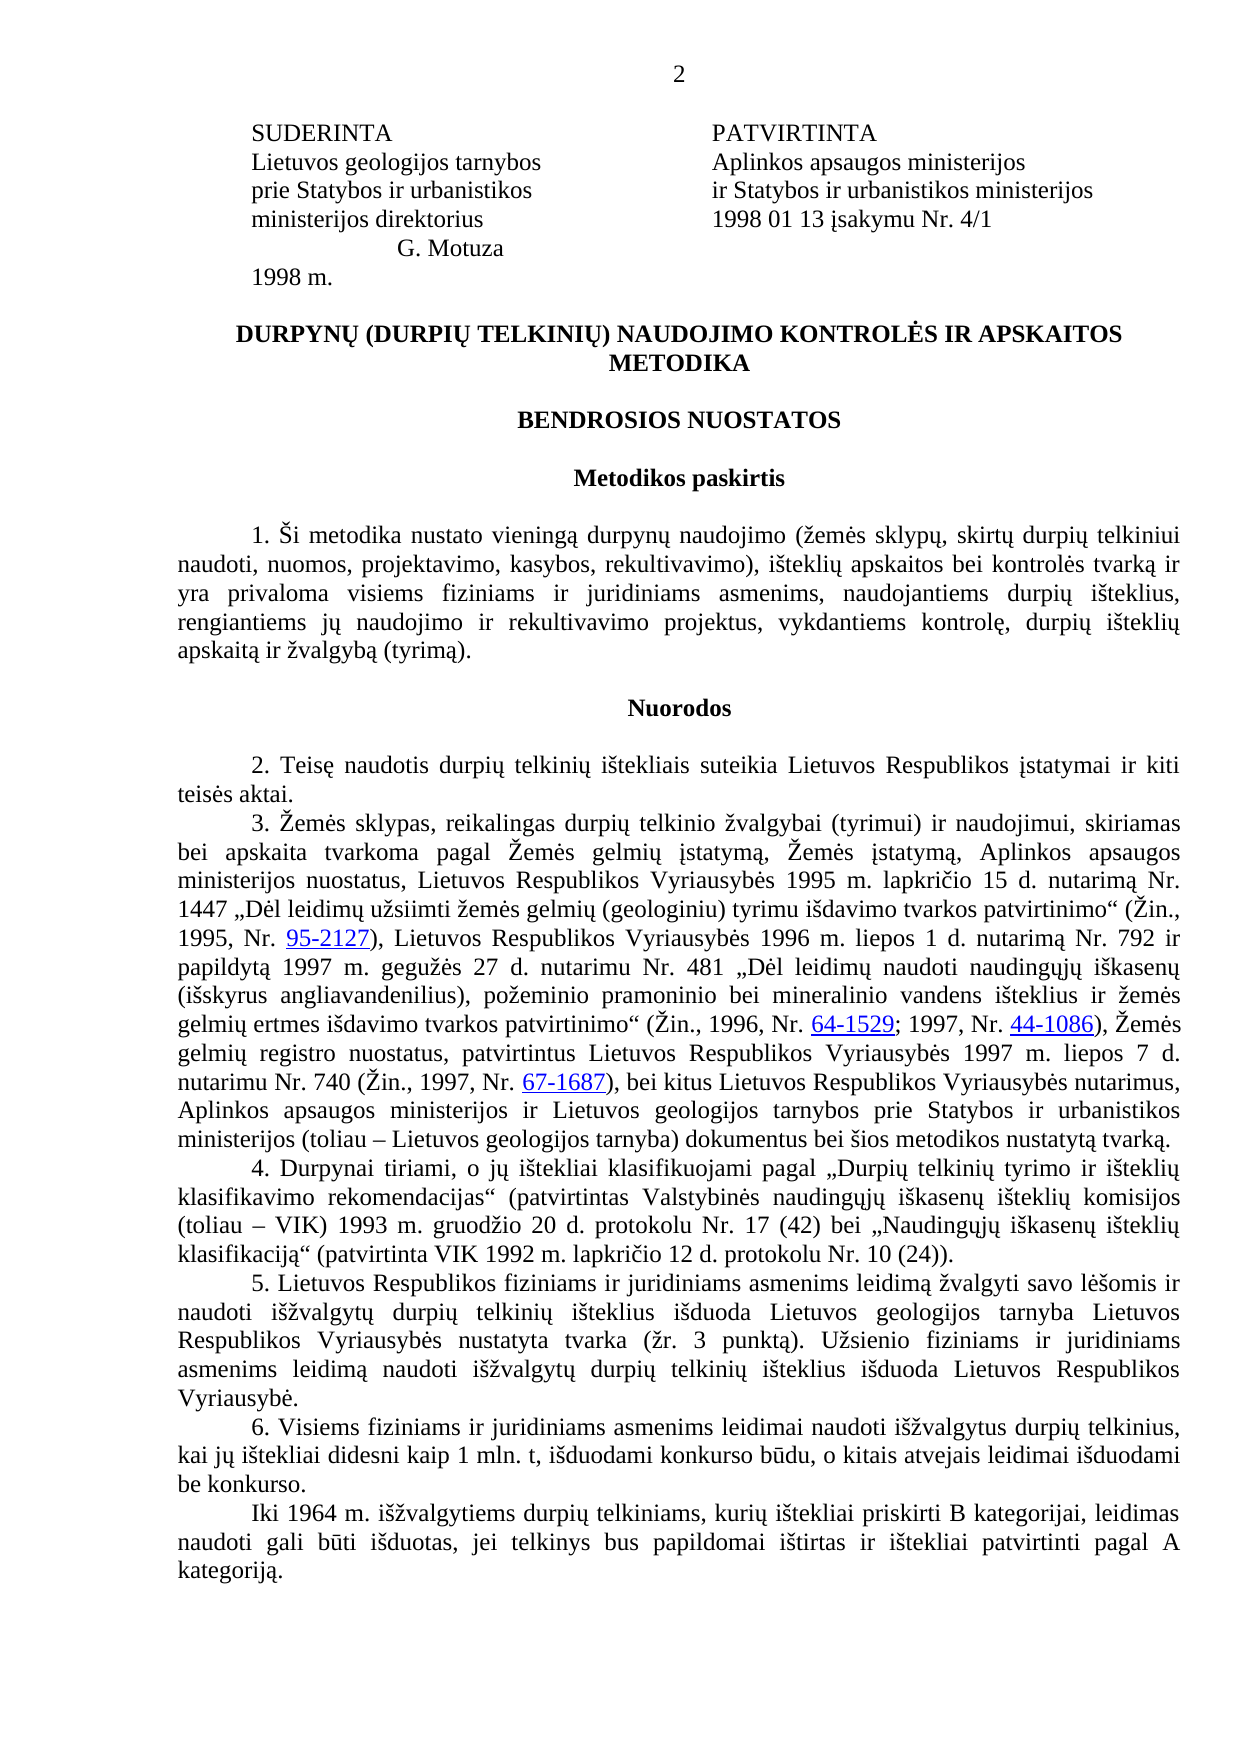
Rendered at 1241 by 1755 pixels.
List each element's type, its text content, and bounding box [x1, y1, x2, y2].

text 4. Durpynai tiriami, o jų ištekliai klasifikuojami pagal „Durpių telkinių tyrimo ir išteklių klasifikavimo rekomendacijas“ (patvirtintas Valstybinės naudingųjų iškasenų išteklių komisijos (toliau – VIK) 1993 m. gruodžio 20 d. protokolu Nr. 17 (42) bei „Naudingųjų iškasenų išteklių klasifikaciją“ (patvirtinta VIK 1992 m. lapkričio 12 d. protokolu Nr. 10 (24)). [177, 1153, 1181, 1268]
text 1. Ši metodika nustato vieningą durpynų naudojimo (žemės sklypų, skirtų durpių telkiniui naudoti, nuomos, projektavimo, kasybos, rekultivavimo), išteklių apskaitos bei kontrolės tvarką ir yra privaloma visiems fiziniams ir juridiniams asmenims, naudojantiems durpių išteklius, rengiantiems jų naudojimo ir rekultivavimo projektus, vykdantiems kontrolę, durpių išteklių apskaitą ir žvalgybą (tyrimą). [177, 521, 1181, 664]
text 1998 m. [177, 262, 1181, 291]
text 5. Lietuvos Respublikos fiziniams ir juridiniams asmenims leidimą žvalgyti savo lėšomis ir naudoti išžvalgytų durpių telkinių išteklius išduoda Lietuvos geologijos tarnyba Lietuvos Respublikos Vyriausybės nustatyta tvarka (žr. 3 punktą). Užsienio fiziniams ir juridiniams asmenims leidimą naudoti išžvalgytų durpių telkinių išteklius išduoda Lietuvos Respublikos Vyriausybė. [177, 1268, 1181, 1412]
text ministerijos direktorius 1998 01 13 įsakymu Nr. 4/1 [177, 204, 1181, 233]
text prie Statybos ir urbanistikos ir Statybos ir urbanistikos ministerijos [177, 176, 1181, 204]
text 6. Visiems fiziniams ir juridiniams asmenims leidimai naudoti išžvalgytus durpių telkinius, kai jų ištekliai didesni kaip 1 mln. t, išduodami konkurso būdu, o kitais atvejais leidimai išduodami be konkurso. [177, 1412, 1181, 1498]
text SUDERINTA PATVIRTINTA [177, 118, 1181, 147]
text G. Motuza [177, 233, 1181, 262]
text Durpynų (durpių telkinių) naudojimo kontrolės ir apskaitos METODIKA [177, 319, 1181, 377]
text Iki 1964 m. išžvalgytiems durpių telkiniams, kurių ištekliai priskirti B kategorijai, leidimas naudoti gali būti išduotas, jei telkinys bus papildomai ištirtas ir ištekliai patvirtinti pagal A kategoriją. [177, 1498, 1181, 1584]
text Nuorodos [177, 693, 1181, 722]
text Lietuvos geologijos tarnybos Aplinkos apsaugos ministerijos [177, 147, 1181, 176]
text 3. Žemės sklypas, reikalingas durpių telkinio žvalgybai (tyrimui) ir naudojimui, skiriamas bei apskaita tvarkoma pagal Žemės gelmių įstatymą, Žemės įstatymą, Aplinkos apsaugos ministerijos nuostatus, Lietuvos Respublikos Vyriausybės 1995 m. lapkričio 15 d. nutarimą Nr. 1447 „Dėl leidimų užsiimti žemės gelmių (geologiniu) tyrimu išdavimo tvarkos patvirtinimo“ (Žin., 1995, Nr. 95-2127), Lietuvos Respublikos Vyriausybės 1996 m. liepos 1 d. nutarimą Nr. 792 ir papildytą 1997 m. gegužės 27 d. nutarimu Nr. 481 „Dėl leidimų naudoti naudingųjų iškasenų (išskyrus angliavandenilius), požeminio pramoninio bei mineralinio vandens išteklius ir žemės gelmių ertmes išdavimo tvarkos patvirtinimo“ (Žin., 1996, Nr. 64-1529; 1997, Nr. 44-1086), Žemės gelmių registro nuostatus, patvirtintus Lietuvos Respublikos Vyriausybės 1997 m. liepos 7 d. nutarimu Nr. 740 (Žin., 1997, Nr. 67-1687), bei kitus Lietuvos Respublikos Vyriausybės nutarimus, Aplinkos apsaugos ministerijos ir Lietuvos geologijos tarnybos prie Statybos ir urbanistikos ministerijos (toliau – Lietuvos geologijos tarnyba) dokumentus bei šios metodikos nustatytą tvarką. [177, 808, 1181, 1153]
text Metodikos paskirtis [177, 463, 1181, 492]
text 2. Teisę naudotis durpių telkinių ištekliais suteikia Lietuvos Respublikos įstatymai ir kiti teisės aktai. [177, 751, 1181, 808]
text Bendrosios nuostatos [177, 406, 1181, 434]
